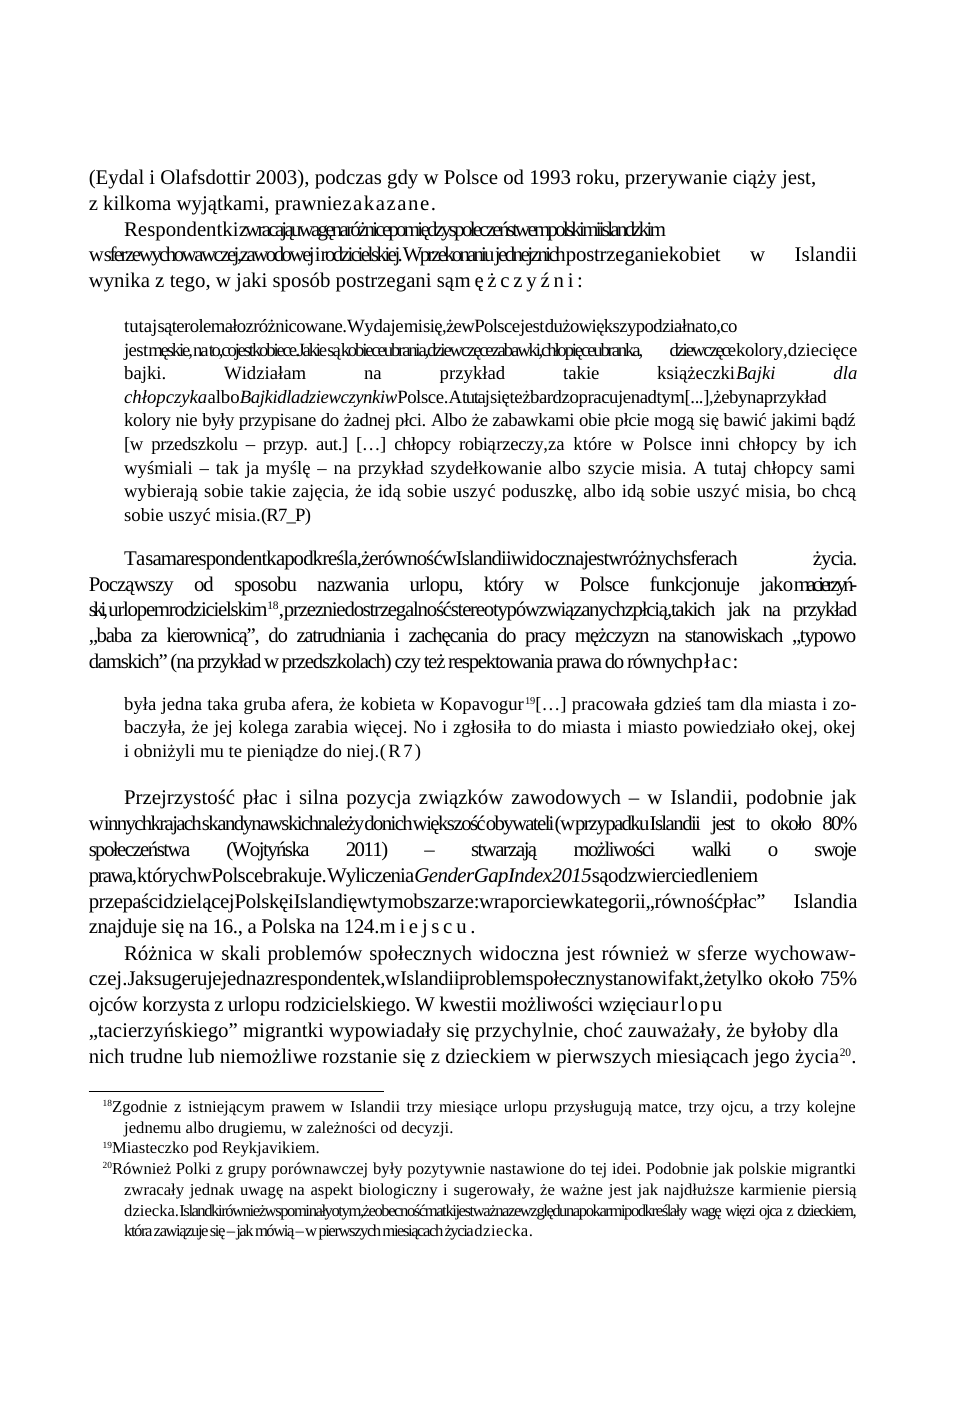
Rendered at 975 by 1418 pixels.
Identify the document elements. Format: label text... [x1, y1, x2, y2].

text 20Również Polki z grupy porównawczej były pozytywnie nastawione do tej idei. Podobnie jak polskie migrantki zwracały jednak uwagę na aspekt biologiczny i sugerowały, że ważne jest jak najdłuższe karmienie piersią dziecka.Islandkirównieżwspominałyotym,żeobecnośćmatkijestważnazewzględunapokarmipodkreślały wagę więzi ojca z dzieckiem, która zawiązuje się – jak mówią – w pierwszych miesiącach życiadziecka. [102, 1159, 857, 1240]
text „tacierzyńskiego” migrantki wypowiadały się przychylnie, choć zauważały, że byłoby dla nich trudne lub niemożliwe rozstanie się z dzieckiem w pierwszych miesiącach jego życia20. [88, 1018, 858, 1068]
text (Eydal i Olafsdottir 2003), podczas gdy w Polsce od 1993 roku, przerywanie ciąży jest, z kilkoma wyjątkami, prawniezakazane. [88, 164, 826, 214]
text 18Zgodnie z istniejącym prawem w Islandii trzy miesiące urlopu przysługują matce, trzy ojcu, a trzy kolejne jednemu albo drugiemu, w zależności od decyzji. [102, 1097, 857, 1137]
text tutajsąterolemałozróżnicowane.Wydajemisię,żewPolscejestdużowiększypodziałnato,co jestmęskie,nato,cojestkobiece.Jakiesąkobieceubrania,dziewczęcezabawki,chłopięceubranka, dziewczęcekolory,dziecięce bajki. Widziałam na przykład takie książeczkiBajki dla chłopczykaalboBajkidladziewczynkiwPolsce.Atutajsięteżbardzopracujenadtym[...],żebynaprzykład kolory nie były przypisane do żadnej płci. Albo że zabawkami obie płcie mogą się bawić jakimi bądź [w przedszkolu – przyp. aut.] […] chłopcy robiąrzeczy,za które w Polsce inni chłopcy by ich wyśmiali – tak ja myślę – na przykład szydełkowanie albo szycie misia. A tutaj chłopcy sami wybierają sobie takie zajęcia, że idą sobie uszyć poduszkę, albo idą sobie uszyć misia, bo chcą sobie uszyć misia.(R7_P) [124, 315, 857, 526]
text Różnica w skali problemów społecznych widoczna jest również w sferze wychowaw- czej.Jaksugerujejednazrespondentek,wIslandiiproblemspołecznystanowifakt,żetylko około 75% ojców korzysta z urlopu rodzicielskiego. W kwestii możliwości wzięciaurlopu [88, 940, 857, 1016]
text Tasamarespondentkapodkreśla,żerównośćwIslandiiwidocznajestwróżnychsferach życia. Począwszy od sposobu nazwania urlopu, który w Polsce funkcjonuje jakomacierzyń- ski,urlopemrodzicielskim18,przezniedostrzegalnośćstereotypówzwiązanychzpłcią,takich jak na przykład „baba za kierownicą”, do zatrudniania i zachęcania do pracy mężczyzn na stanowiskach „typowo damskich” (na przykład w przedszkolach) czy też respektowania prawa do równychpłac: [88, 546, 857, 673]
text 19Miasteczko pod Reykjavikiem. [102, 1138, 869, 1157]
text była jedna taka gruba afera, że kobieta w Kopavogur19[…] pracowała gdzieś tam dla miasta i zo- baczyła, że jej kolega zarabia więcej. No i zgłosiła to do miasta i miasto powiedziało okej, okej i obniżyli mu te pieniądze do niej.(R7) [124, 693, 857, 762]
text Przejrzystość płac i silna pozycja związków zawodowych – w Islandii, podobnie jak winnychkrajachskandynawskichnależydonichwiększośćobywateli(wprzypadkuIslandii jest to około 80% społeczeństwa (Wojtyńska 2011) – stwarzają możliwości walki o swoje prawa,którychwPolscebrakuje.WyliczeniaGenderGapIndex2015sąodzwierciedleniem przepaścidzielącejPolskęiIslandięwtymobszarze:wraporciewkategorii„równośćpłac” Islandia znajduje się na 16., a Polska na 124.miejscu. [88, 785, 857, 938]
text Respondentkizwracająuwagęnaróżnicepomiędzyspołeczeństwempolskimiislandzkim wsferzewychowawczej,zawodowejirodzicielskiej.Wprzekonaniujednejznichpostrzeganiekobiet w Islandii wynika z tego, w jaki sposób postrzegani sąmężczyźni: [88, 216, 857, 292]
